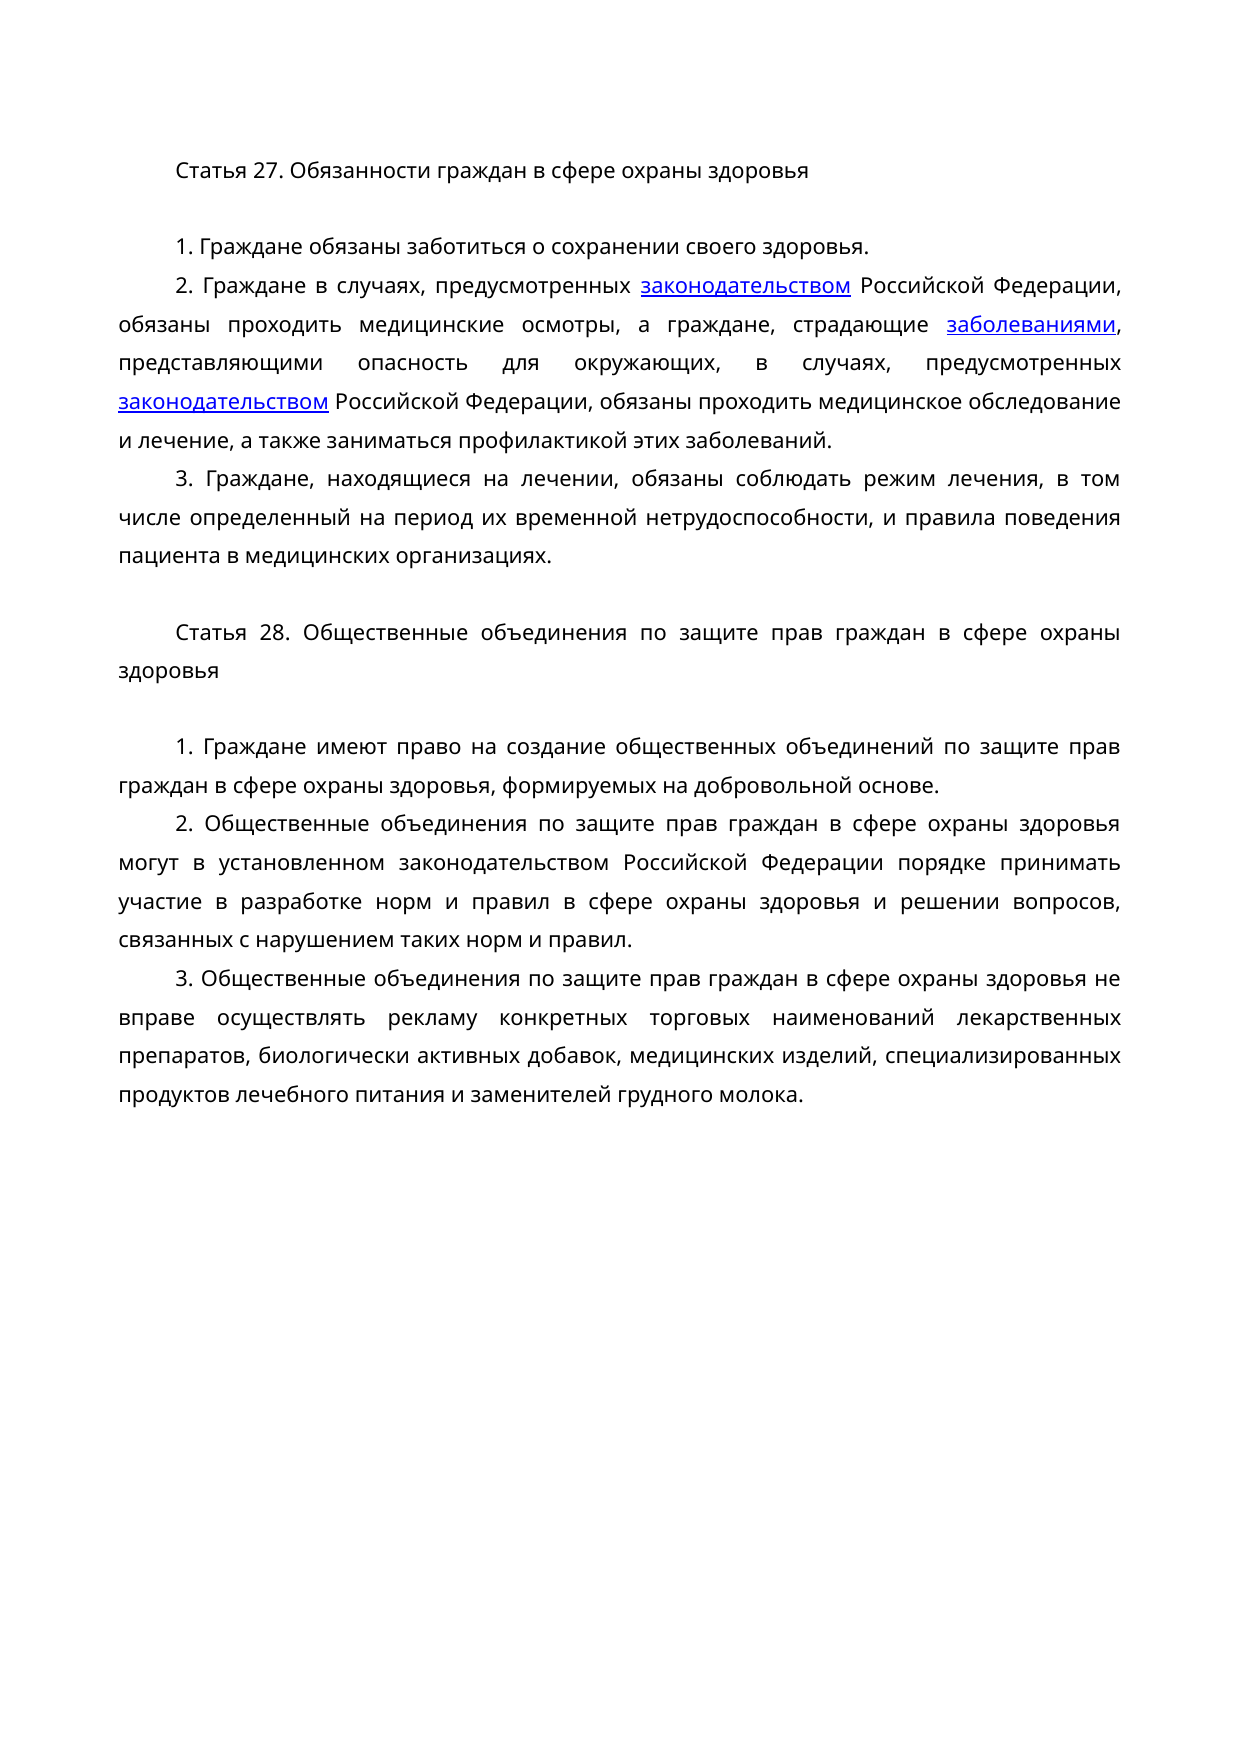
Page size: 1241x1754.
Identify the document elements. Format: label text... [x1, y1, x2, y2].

text 1. Граждане обязаны заботиться о сохранении своего здоровья. [118, 231, 1122, 261]
text 3. Общественные объединения по защите прав граждан в сфере охраны здоровья не вправе осуществлять рекламу конкретных торговых наименований лекарственных препаратов, биологически активных добавок, медицинских изделий, специализированных продуктов лечебного питания и заменителей грудного молока. [118, 963, 1122, 1109]
text Статья 28. Общественные объединения по защите прав граждан в сфере охраны здоровья [118, 616, 1122, 685]
text Статья 27. Обязанности граждан в сфере охраны здоровья [118, 155, 1122, 185]
text 1. Граждане имеют право на создание общественных объединений по защите прав граждан в сфере охраны здоровья, формируемых на добровольной основе. [118, 731, 1122, 799]
text 2. Граждане в случаях, предусмотренных законодательством Российской Федерации, обязаны проходить медицинские осмотры, а граждане, страдающие заболеваниями, представляющими опасность для окружающих, в случаях, предусмотренных законодательством Российской Федерации, обязаны проходить медицинское обследование и лечение, а также заниматься профилактикой этих заболеваний. [118, 270, 1122, 454]
text 3. Граждане, находящиеся на лечении, обязаны соблюдать режим лечения, в том числе определенный на период их временной нетрудоспособности, и правила поведения пациента в медицинских организациях. [118, 463, 1122, 570]
text 2. Общественные объединения по защите прав граждан в сфере охраны здоровья могут в установленном законодательством Российской Федерации порядке принимать участие в разработке норм и правил в сфере охраны здоровья и решении вопросов, связанных с нарушением таких норм и правил. [118, 808, 1122, 954]
